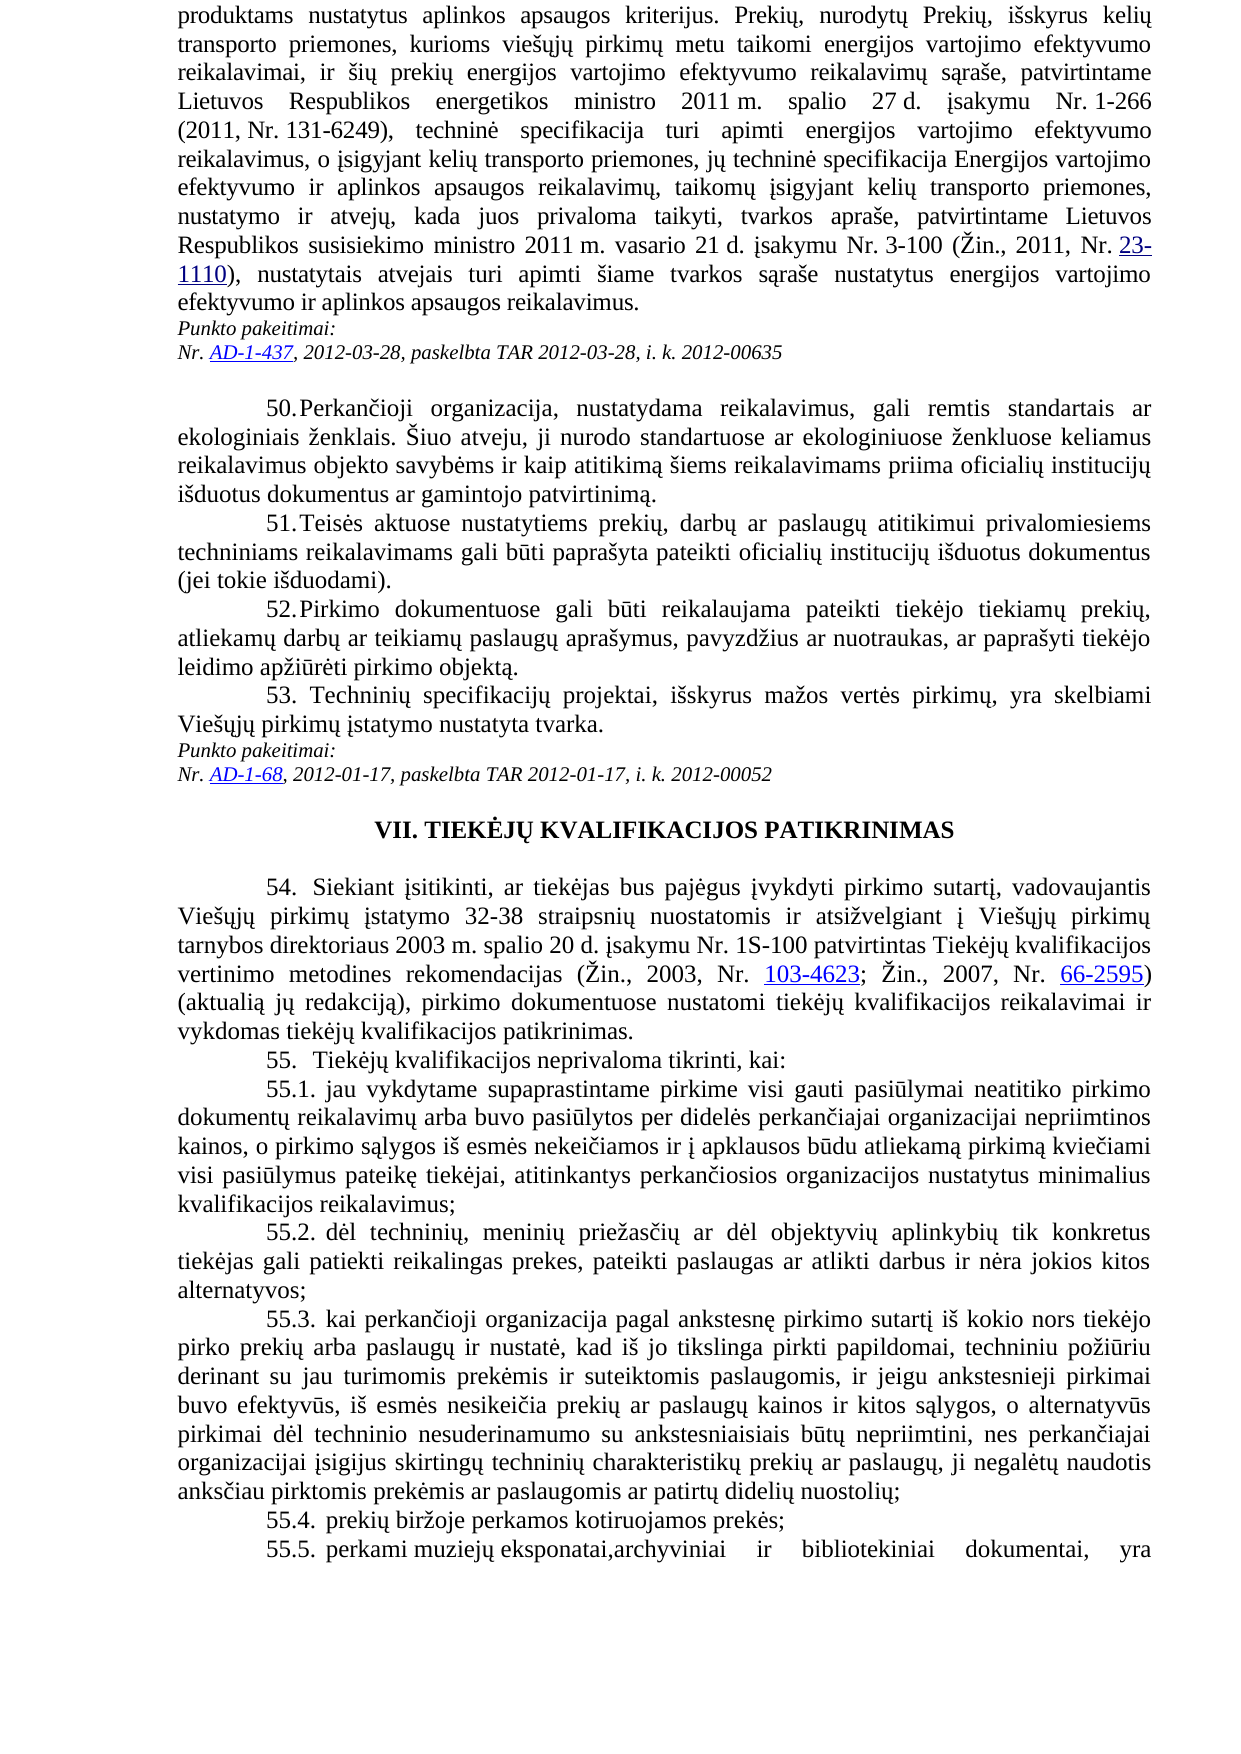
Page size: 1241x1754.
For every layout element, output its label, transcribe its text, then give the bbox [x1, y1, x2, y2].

text Punkto pakeitimai: [177, 738, 1152, 762]
text Nr. AD-1-437, 2012-03-28, paskelbta TAR 2012-03-28, i. k. 2012-00635 [177, 340, 1152, 364]
text VII. TIEKĖJŲ KVALIFIKACIJOS PATIKRINIMAS [177, 815, 1152, 844]
text Nr. AD-1-68, 2012-01-17, paskelbta TAR 2012-01-17, i. k. 2012-00052 [177, 762, 1152, 786]
text 53. Techninių specifikacijų projektai, išskyrus mažos vertės pirkimų, yra skelbiami Viešųjų pirkimų įstatymo nustatyta tvarka. [177, 681, 1152, 738]
text 55.5. perkami muziejų eksponatai, archyviniai ir bibliotekiniai dokumentai, yra [177, 1534, 1152, 1562]
text 55.2. dėl techninių, meninių priežasčių ar dėl objektyvių aplinkybių tik konkretus tiekėjas gali patiekti reikalingas prekes, pateikti paslaugas ar atlikti darbus ir nėra jokios kitos alternatyvos; [177, 1217, 1152, 1304]
text 55.1. jau vykdytame supaprastintame pirkime visi gauti pasiūlymai neatitiko pirkimo dokumentų reikalavimų arba buvo pasiūlytos per didelės perkančiajai organizacijai nepriimtinos kainos, o pirkimo sąlygos iš esmės nekeičiamos ir į apklausos būdu atliekamą pirkimą kviečiami visi pasiūlymus pateikę tiekėjai, atitinkantys perkančiosios organizacijos nustatytus minimalius kvalifikacijos reikalavimus; [177, 1074, 1152, 1217]
text 51. Teisės aktuose nustatytiems prekių, darbų ar paslaugų atitikimui privalomiesiems techniniams reikalavimams gali būti paprašyta pateikti oficialių institucijų išduotus dokumentus (jei tokie išduodami). [177, 508, 1152, 594]
text produktams nustatytus aplinkos apsaugos kriterijus. Prekių, nurodytų Prekių, išskyrus kelių transporto priemones, kurioms viešųjų pirkimų metu taikomi energijos vartojimo efektyvumo reikalavimai, ir šių prekių energijos vartojimo efektyvumo reikalavimų sąraše, patvirtintame Lietuvos Respublikos energetikos ministro 2011 m. spalio 27 d. įsakymu Nr. 1-266 (2011, Nr. 131-6249), techninė specifikacija turi apimti energijos vartojimo efektyvumo reikalavimus, o įsigyjant kelių transporto priemones, jų techninė specifikacija Energijos vartojimo efektyvumo ir aplinkos apsaugos reikalavimų, taikomų įsigyjant kelių transporto priemones, nustatymo ir atvejų, kada juos privaloma taikyti, tvarkos apraše, patvirtintame Lietuvos Respublikos susisiekimo ministro 2011 m. vasario 21 d. įsakymu Nr. 3-100 (Žin., 2011, Nr. 23-1110), nustatytais atvejais turi apimti šiame tvarkos sąraše nustatytus energijos vartojimo efektyvumo ir aplinkos apsaugos reikalavimus. [177, 0, 1152, 316]
text 55.3. kai perkančioji organizacija pagal ankstesnę pirkimo sutartį iš kokio nors tiekėjo pirko prekių arba paslaugų ir nustatė, kad iš jo tikslinga pirkti papildomai, techniniu požiūriu derinant su jau turimomis prekėmis ir suteiktomis paslaugomis, ir jeigu ankstesnieji pirkimai buvo efektyvūs, iš esmės nesikeičia prekių ar paslaugų kainos ir kitos sąlygos, o alternatyvūs pirkimai dėl techninio nesuderinamumo su ankstesniaisiais būtų nepriimtini, nes perkančiajai organizacijai įsigijus skirtingų techninių charakteristikų prekių ar paslaugų, ji negalėtų naudotis anksčiau pirktomis prekėmis ar paslaugomis ar patirtų didelių nuostolių; [177, 1304, 1152, 1505]
text 54. Siekiant įsitikinti, ar tiekėjas bus pajėgus įvykdyti pirkimo sutartį, vadovaujantis Viešųjų pirkimų įstatymo 32-38 straipsnių nuostatomis ir atsižvelgiant į Viešųjų pirkimų tarnybos direktoriaus 2003 m. spalio 20 d. įsakymu Nr. 1S-100 patvirtintas Tiekėjų kvalifikacijos vertinimo metodines rekomendacijas (Žin., 2003, Nr. 103-4623; Žin., 2007, Nr. 66-2595) (aktualią jų redakciją), pirkimo dokumentuose nustatomi tiekėjų kvalifikacijos reikalavimai ir vykdomas tiekėjų kvalifikacijos patikrinimas. [177, 872, 1152, 1045]
text 50. Perkančioji organizacija, nustatydama reikalavimus, gali remtis standartais ar ekologiniais ženklais. Šiuo atveju, ji nurodo standartuose ar ekologiniuose ženkluose keliamus reikalavimus objekto savybėms ir kaip atitikimą šiems reikalavimams priima oficialių institucijų išduotus dokumentus ar gamintojo patvirtinimą. [177, 393, 1152, 508]
text 55. Tiekėjų kvalifikacijos neprivaloma tikrinti, kai: [177, 1045, 1152, 1074]
text 52. Pirkimo dokumentuose gali būti reikalaujama pateikti tiekėjo tiekiamų prekių, atliekamų darbų ar teikiamų paslaugų aprašymus, pavyzdžius ar nuotraukas, ar paprašyti tiekėjo leidimo apžiūrėti pirkimo objektą. [177, 594, 1152, 681]
text Punkto pakeitimai: [177, 316, 1152, 340]
text 55.4. prekių biržoje perkamos kotiruojamos prekės; [177, 1505, 1152, 1534]
